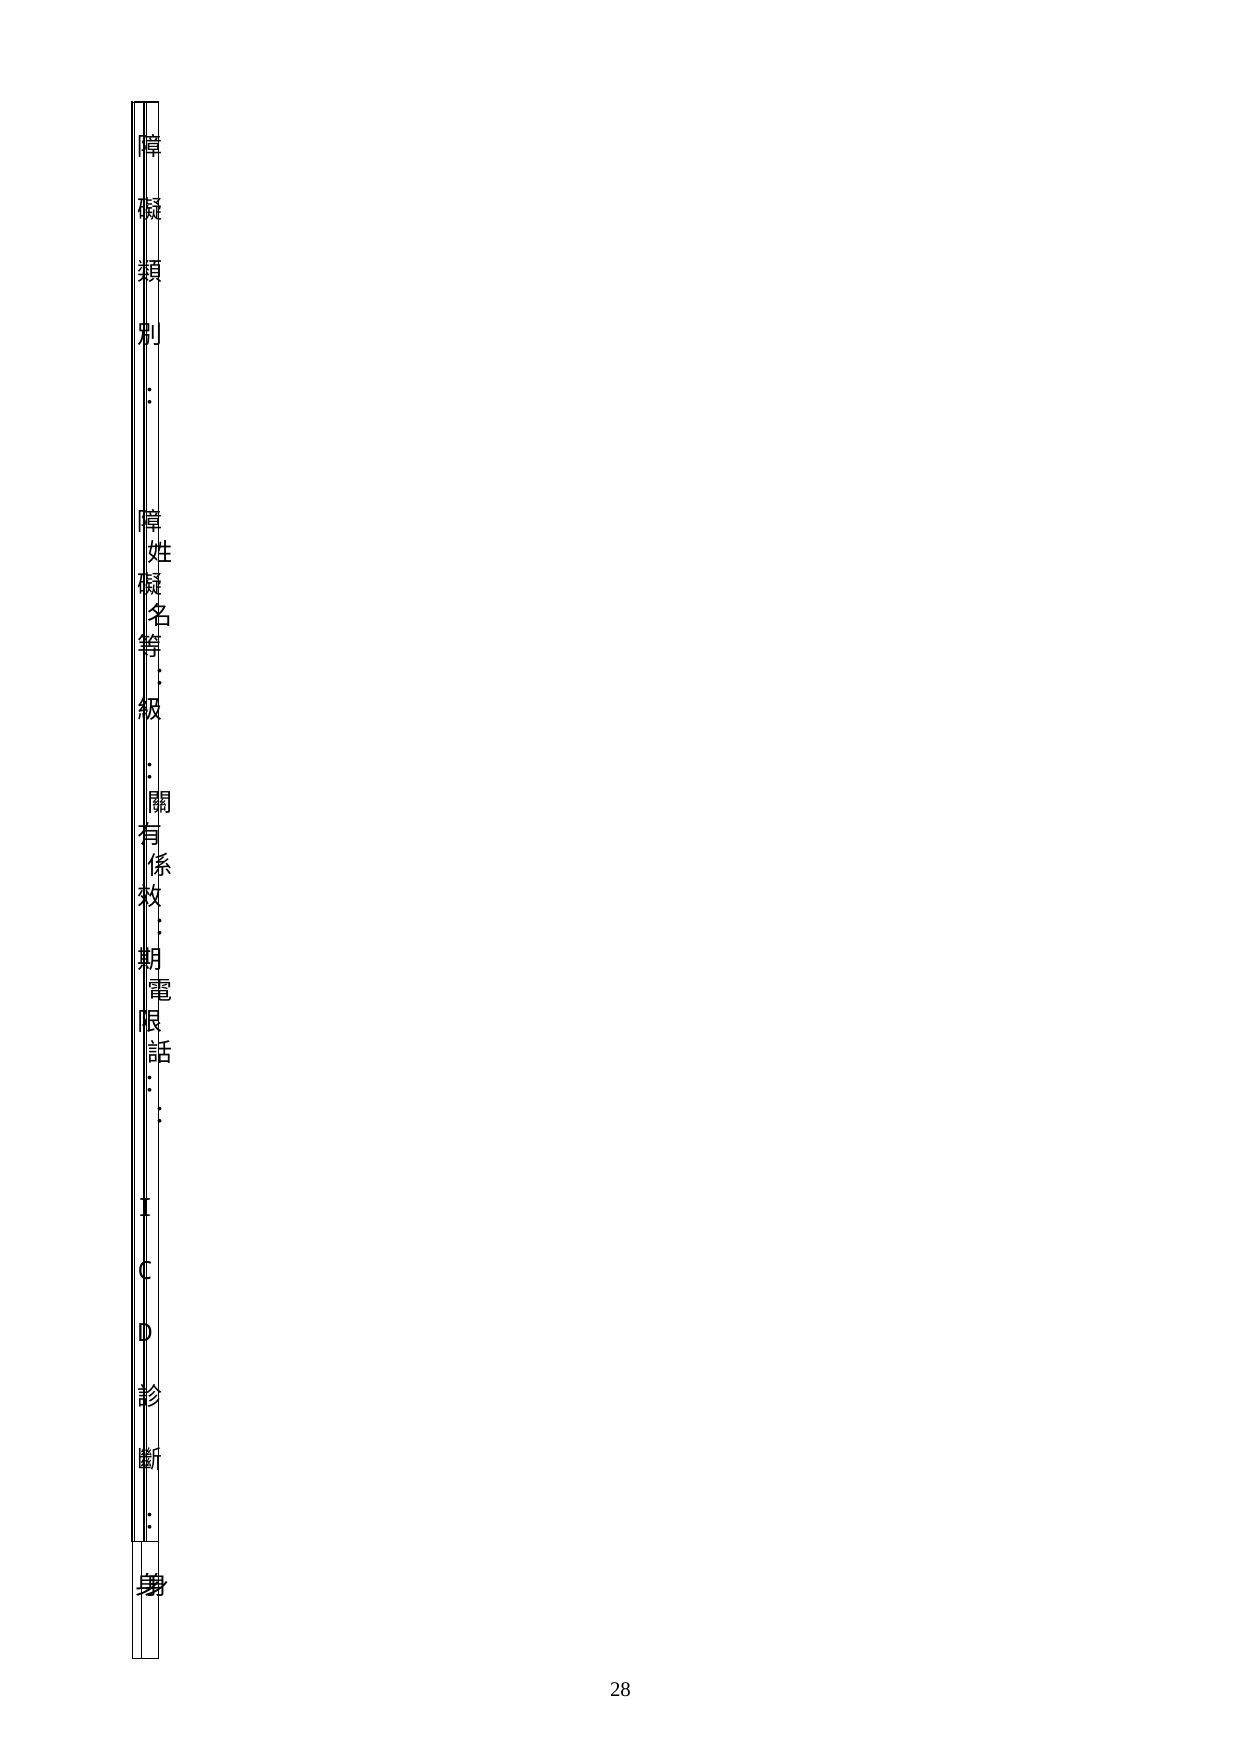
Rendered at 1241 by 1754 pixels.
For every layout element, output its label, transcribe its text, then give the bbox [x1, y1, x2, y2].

table_cell 障礙類別： 障礙等級： 有效期限： ICD診斷： [135, 103, 143, 1541]
table_cell 姓名： 關係： 電話： [147, 709, 158, 825]
table_cell 姓名： 關係： 電話： [147, 651, 158, 717]
table_cell 姓名： 關係： 電話： [147, 261, 158, 511]
table_cell 姓名： 關係： 電話： [147, 103, 158, 136]
table_cell 姓名： 關係： 電話： [147, 216, 158, 260]
table_cell 身心障礙證明反面影本黏貼處 （請等比例縮小，勿超出欄位） [142, 1589, 158, 1658]
table_cell 姓名： 關係： 電話： [147, 962, 158, 1030]
table_cell 姓名： 關係： 電話： [147, 1021, 158, 1391]
table_cell 姓名： 關係： 電話： [147, 840, 158, 968]
table_cell 姓名： 關係： 電話： [147, 1457, 158, 1541]
table_cell 身心障礙證明正面影本黏貼處 （請等比例縮小，勿超出欄位） [133, 1542, 141, 1658]
table_cell 姓名： 關係： 電話： [147, 153, 158, 216]
table_cell 姓名： 關係： 電話： [147, 528, 158, 591]
table_cell 姓名： 關係： 電話： [147, 1387, 158, 1467]
table_cell 姓名： 關係： 電話： [147, 591, 158, 641]
